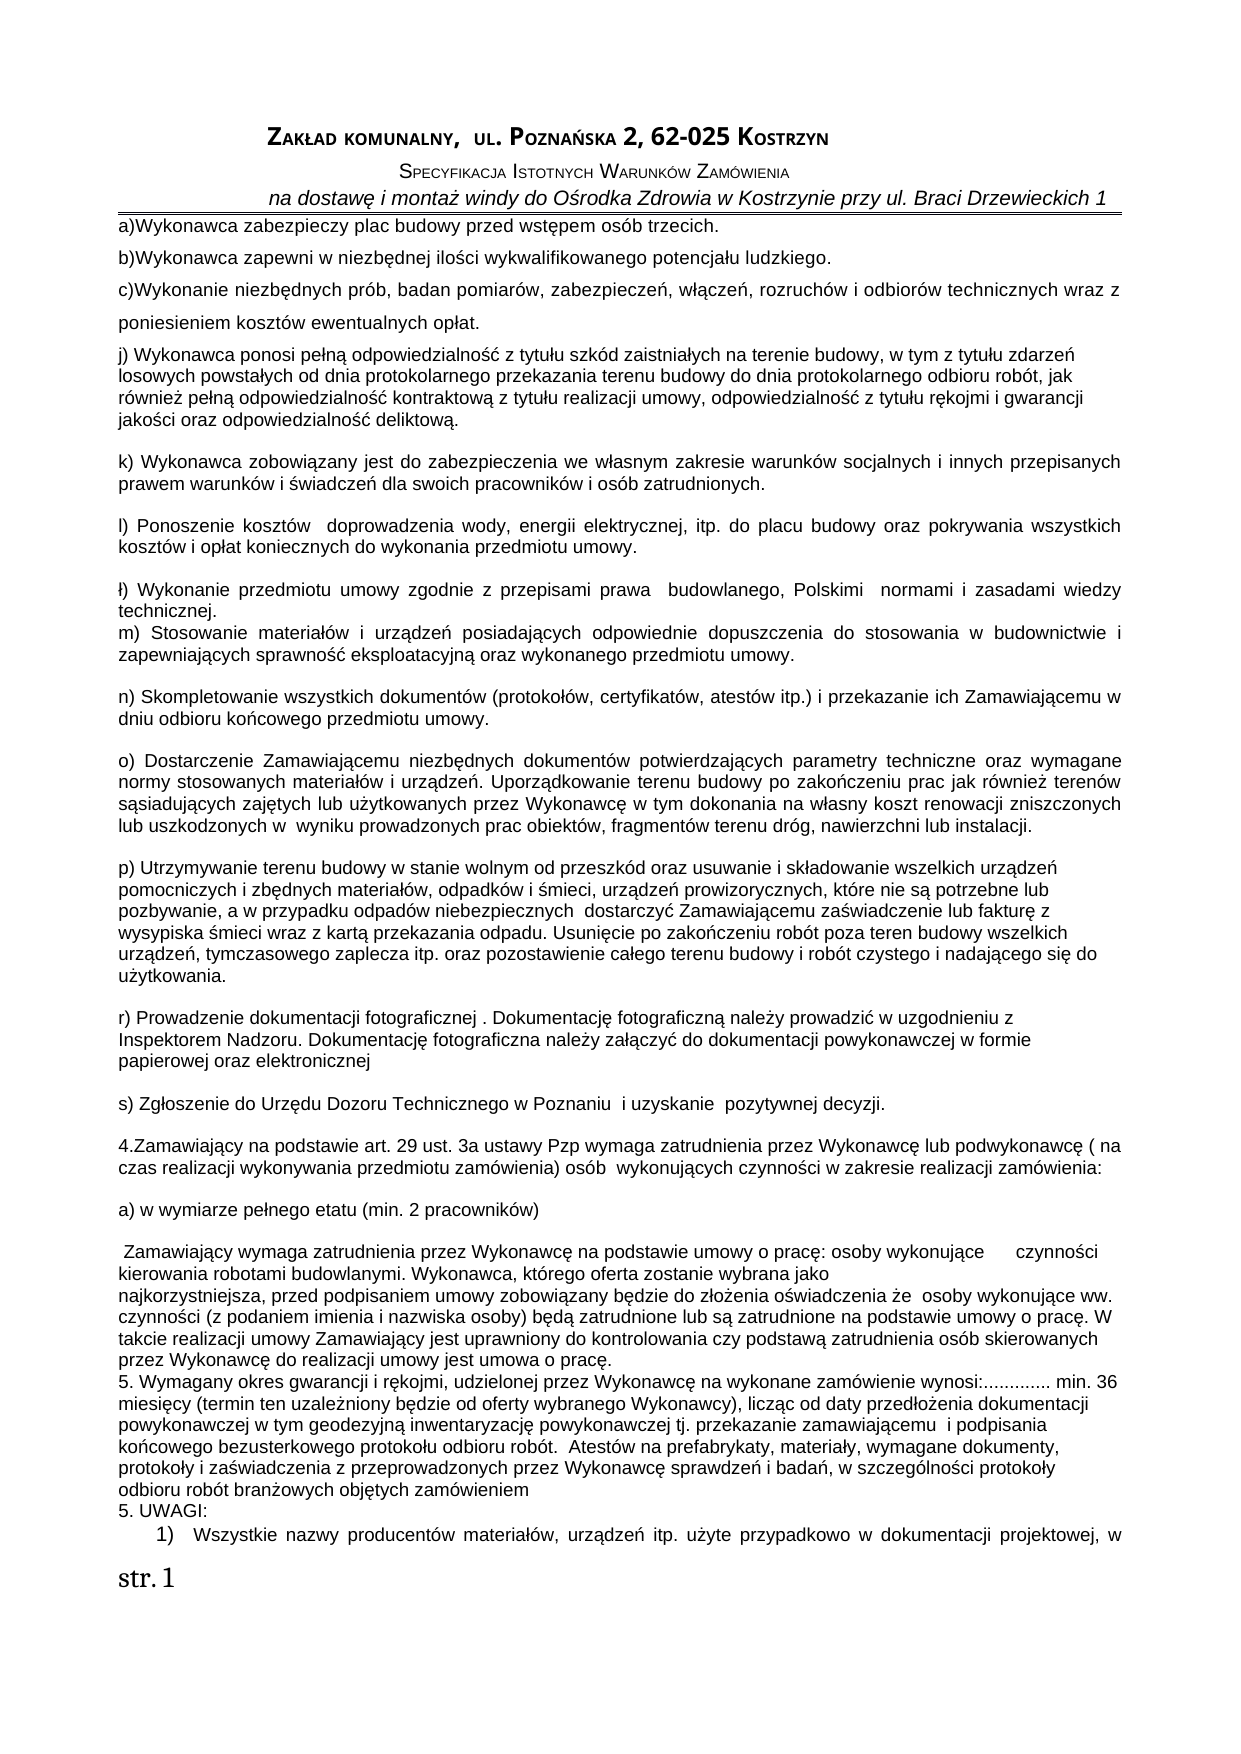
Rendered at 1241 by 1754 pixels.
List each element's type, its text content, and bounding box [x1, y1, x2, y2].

text najkorzystniejsza, przed podpisaniem umowy zobowiązany będzie do złożenia oświadczenia że osoby wykonujące ww. czynności (z podaniem imienia i nazwiska osoby) będą zatrudnione lub są zatrudnione na podstawie umowy o pracę. W takcie realizacji umowy Zamawiający jest uprawniony do kontrolowania czy podstawą zatrudnienia osób skierowanych przez Wykonawcę do realizacji umowy jest umowa o pracę. [118, 1284, 1122, 1371]
list l) Ponoszenie kosztów doprowadzenia wody, energii elektrycznej, itp. do placu budowy oraz pokrywania wszystkich kosztów i opłat koniecznych do wykonania przedmiotu umowy. [118, 515, 1122, 558]
text 5. UWAGI: [118, 1500, 1122, 1522]
text 5. Wymagany okres gwarancji i rękojmi, udzielonej przez Wykonawcę na wykonane zamówienie wynosi:............. min. 36 miesięcy (termin ten uzależniony będzie od oferty wybranego Wykonawcy), licząc od daty przedłożenia dokumentacji powykonawczej w tym geodezyjną inwentaryzację powykonawczej tj. przekazanie zamawiającemu i podpisania końcowego bezusterkowego protokołu odbioru robót. Atestów na prefabrykaty, materiały, wymagane dokumenty, protokoły i zaświadczenia z przeprowadzonych przez Wykonawcę sprawdzeń i badań, w szczególności protokoły odbioru robót branżowych objętych zamówieniem [118, 1371, 1122, 1500]
text Zamawiający wymaga zatrudnienia przez Wykonawcę na podstawie umowy o pracę: osoby wykonujące czynności kierowania robotami budowlanymi. Wykonawca, którego oferta zostanie wybrana jako [118, 1241, 1122, 1284]
text c)Wykonanie niezbędnych prób, badan pomiarów, zabezpieczeń, włączeń, rozruchów i odbiorów technicznych wraz z poniesieniem kosztów ewentualnych opłat. [118, 279, 1122, 333]
list n) Skompletowanie wszystkich dokumentów (protokołów, certyfikatów, atestów itp.) i przekazanie ich Zamawiającemu w dniu odbioru końcowego przedmiotu umowy. [118, 686, 1122, 729]
list s) Zgłoszenie do Urzędu Dozoru Technicznego w Poznaniu i uzyskanie pozytywnej decyzji. [118, 1093, 1122, 1114]
list b)Wykonawca zapewni w niezbędnej ilości wykwalifikowanego potencjału ludzkiego. [118, 247, 1122, 268]
list r) Prowadzenie dokumentacji fotograficznej . Dokumentację fotograficzną należy prowadzić w uzgodnieniu z Inspektorem Nadzoru. Dokumentację fotograficzna należy załączyć do dokumentacji powykonawczej w formie papierowej oraz elektronicznej [118, 1007, 1122, 1072]
list j) Wykonawca ponosi pełną odpowiedzialność z tytułu szkód zaistniałych na terenie budowy, w tym z tytułu zdarzeń losowych powstałych od dnia protokolarnego przekazania terenu budowy do dnia protokolarnego odbioru robót, jak również pełną odpowiedzialność kontraktową z tytułu realizacji umowy, odpowiedzialność z tytułu rękojmi i gwarancji jakości oraz odpowiedzialność deliktową. [118, 344, 1122, 430]
list p) Utrzymywanie terenu budowy w stanie wolnym od przeszkód oraz usuwanie i składowanie wszelkich urządzeń pomocniczych i zbędnych materiałów, odpadków i śmieci, urządzeń prowizorycznych, które nie są potrzebne lub pozbywanie, a w przypadku odpadów niebezpiecznych dostarczyć Zamawiającemu zaświadczenie lub fakturę z wysypiska śmieci wraz z kartą przekazania odpadu. Usunięcie po zakończeniu robót poza teren budowy wszelkich urządzeń, tymczasowego zaplecza itp. oraz pozostawienie całego terenu budowy i robót czystego i nadającego się do użytkowania. [118, 857, 1122, 986]
text ł) Wykonanie przedmiotu umowy zgodnie z przepisami prawa budowlanego, Polskimi normami i zasadami wiedzy technicznej. [118, 579, 1122, 622]
list a) w wymiarze pełnego etatu (min. 2 pracowników) [118, 1199, 1122, 1221]
list k) Wykonawca zobowiązany jest do zabezpieczenia we własnym zakresie warunków socjalnych i innych przepisanych prawem warunków i świadczeń dla swoich pracowników i osób zatrudnionych. [118, 451, 1122, 494]
list m) Stosowanie materiałów i urządzeń posiadających odpowiednie dopuszczenia do stosowania w budownictwie i zapewniających sprawność eksploatacyjną oraz wykonanego przedmiotu umowy. [118, 622, 1122, 665]
list a)Wykonawca zabezpieczy plac budowy przed wstępem osób trzecich. [118, 215, 1122, 236]
list Wszystkie nazwy producentów materiałów, urządzeń itp. użyte przypadkowo w dokumentacji projektowej, w [156, 1522, 1122, 1546]
list 4.Zamawiający na podstawie art. 29 ust. 3a ustawy Pzp wymaga zatrudnienia przez Wykonawcę lub podwykonawcę ( na czas realizacji wykonywania przedmiotu zamówienia) osób wykonujących czynności w zakresie realizacji zamówienia: [118, 1135, 1122, 1178]
list o) Dostarczenie Zamawiającemu niezbędnych dokumentów potwierdzających parametry techniczne oraz wymagane normy stosowanych materiałów i urządzeń. Uporządkowanie terenu budowy po zakończeniu prac jak również terenów sąsiadujących zajętych lub użytkowanych przez Wykonawcę w tym dokonania na własny koszt renowacji zniszczonych lub uszkodzonych w wyniku prowadzonych prac obiektów, fragmentów terenu dróg, nawierzchni lub instalacji. [118, 750, 1122, 836]
